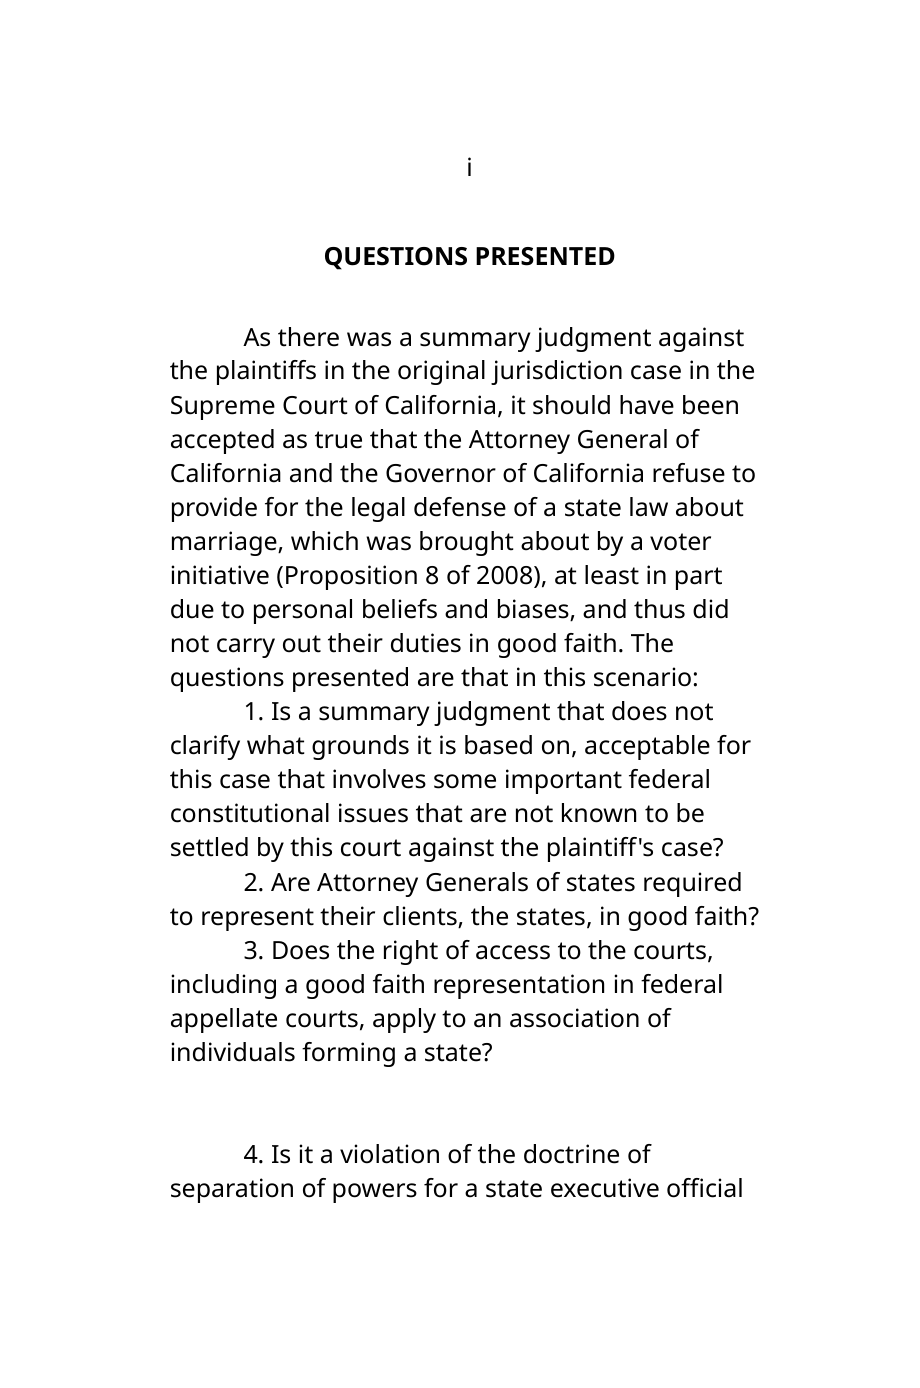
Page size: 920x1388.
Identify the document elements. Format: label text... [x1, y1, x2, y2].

subtitle QUESTIONS PRESENTED [169, 238, 769, 273]
text 3. Does the right of access to the courts, including a good faith representation in federal appellate courts, apply to an association of individuals forming a state? [169, 932, 769, 1068]
text As there was a summary judgment against the plaintiffs in the original jurisdiction case in the Supreme Court of California, it should have been accepted as true that the Attorney General of California and the Governor of California refuse to provide for the legal defense of a state law about marriage, which was brought about by a voter initiative (Proposition 8 of 2008), at least in part due to personal beliefs and biases, and thus did not carry out their duties in good faith. The questions presented are that in this scenario: [169, 319, 769, 694]
text 4. Is it a violation of the doctrine of separation of powers for a state executive official [169, 1137, 769, 1205]
text 1. Is a summary judgment that does not clarify what grounds it is based on, acceptable for this case that involves some important federal constitutional issues that are not known to be settled by this court against the plaintiff's case? [169, 694, 769, 864]
text 2. Are Attorney Generals of states required to represent their clients, the states, in good faith? [169, 864, 769, 932]
